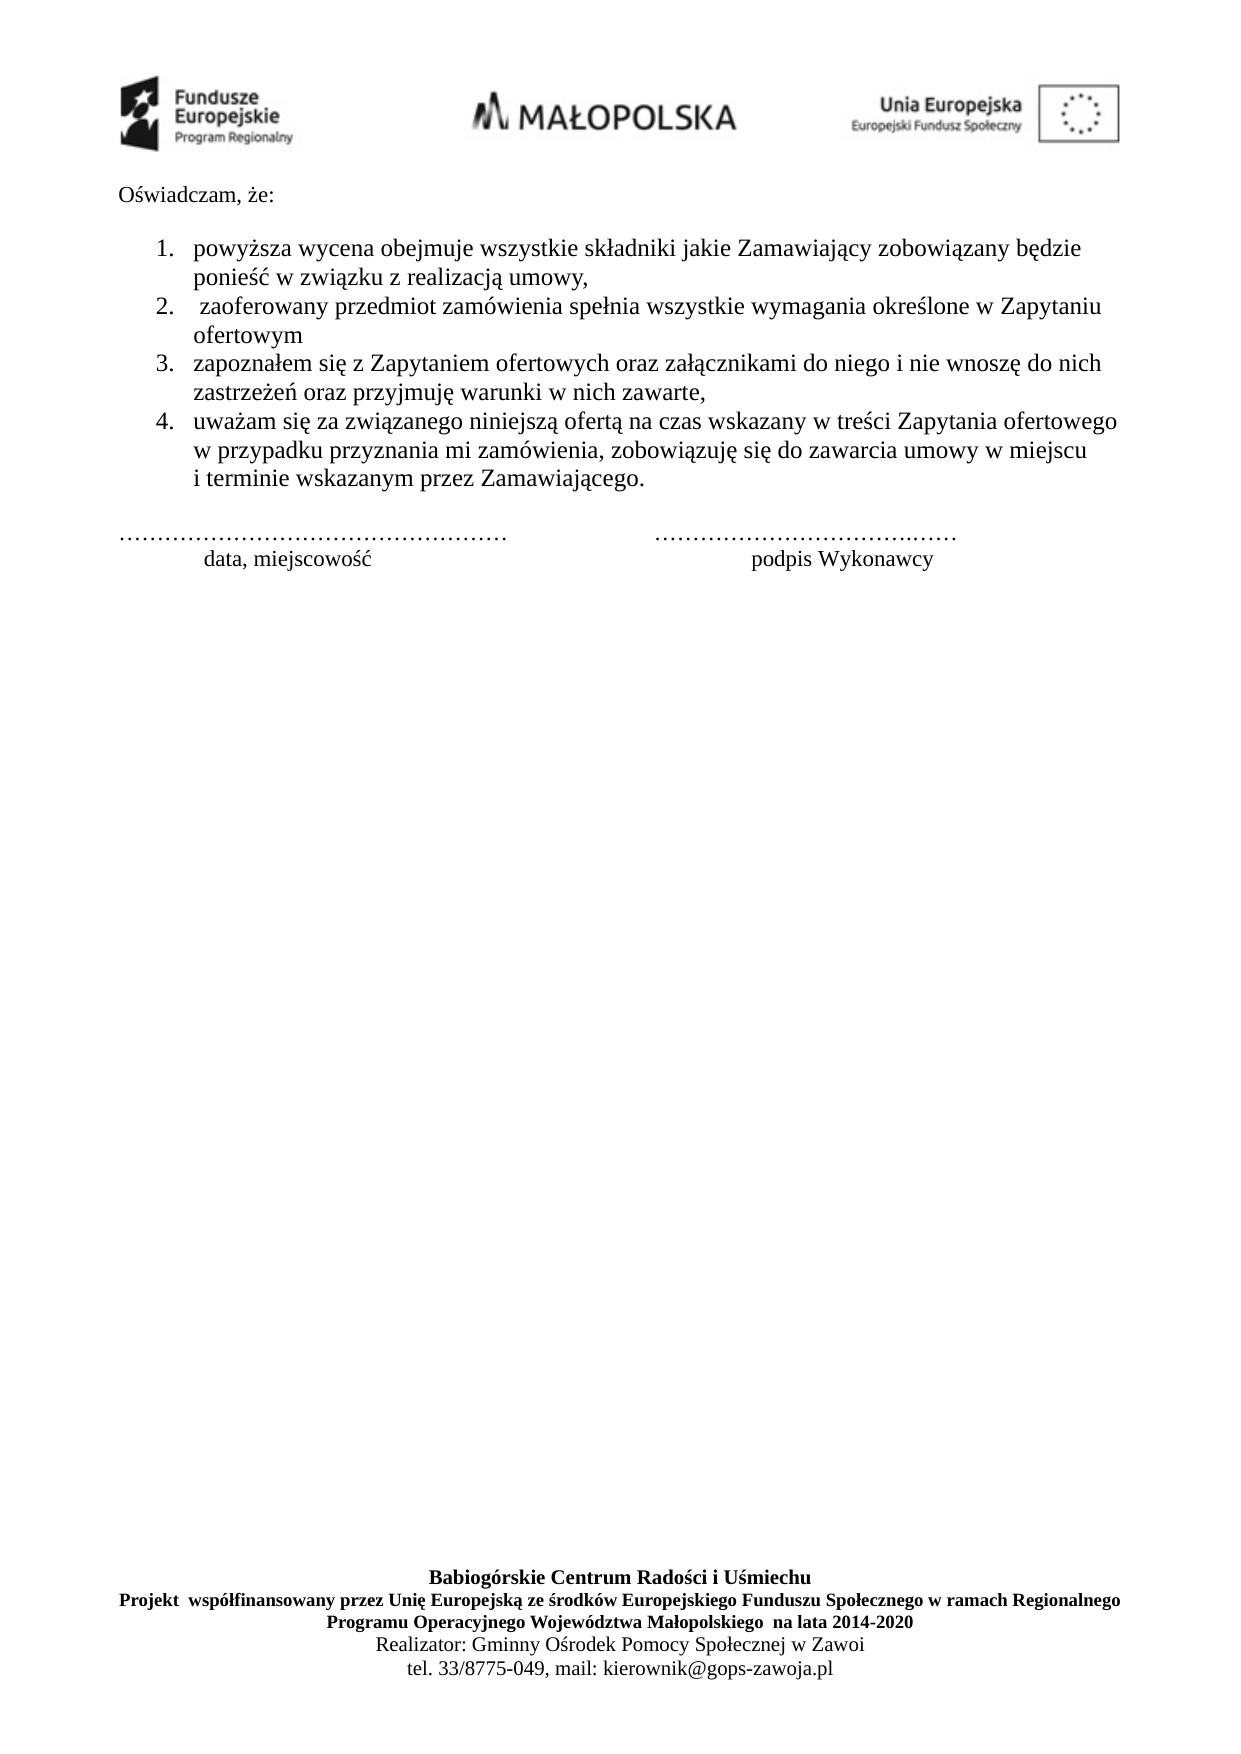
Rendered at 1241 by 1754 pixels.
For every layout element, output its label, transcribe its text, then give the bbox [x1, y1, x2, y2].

list zaoferowany przedmiot zamówienia spełnia wszystkie wymagania określone w Zapytaniu ofertowym [156, 291, 1122, 348]
text Oświadczam, że: [118, 181, 1122, 207]
list powyższa wycena obejmuje wszystkie składniki jakie Zamawiający zobowiązany będzie ponieść w związku z realizacją umowy, [156, 233, 1122, 291]
picture [118, 73, 1123, 155]
table_header …………………………………………… [108, 520, 557, 545]
list zapoznałem się z Zapytaniem ofertowych oraz załącznikami do niego i nie wnoszę do nich zastrzeżeń oraz przyjmuję warunki w nich zawarte, [156, 348, 1122, 406]
table_cell podpis Wykonawcy [557, 545, 1007, 571]
list uważam się za związanego niniejszą ofertą na czas wskazany w treści Zapytania ofertowego w przypadku przyznania mi zamówienia, zobowiązuję się do zawarcia umowy w miejscu i terminie wskazanym przez Zamawiającego. [156, 406, 1122, 492]
table_cell data, miejscowość [108, 545, 557, 571]
table_header …………………………….…… [557, 520, 1007, 545]
